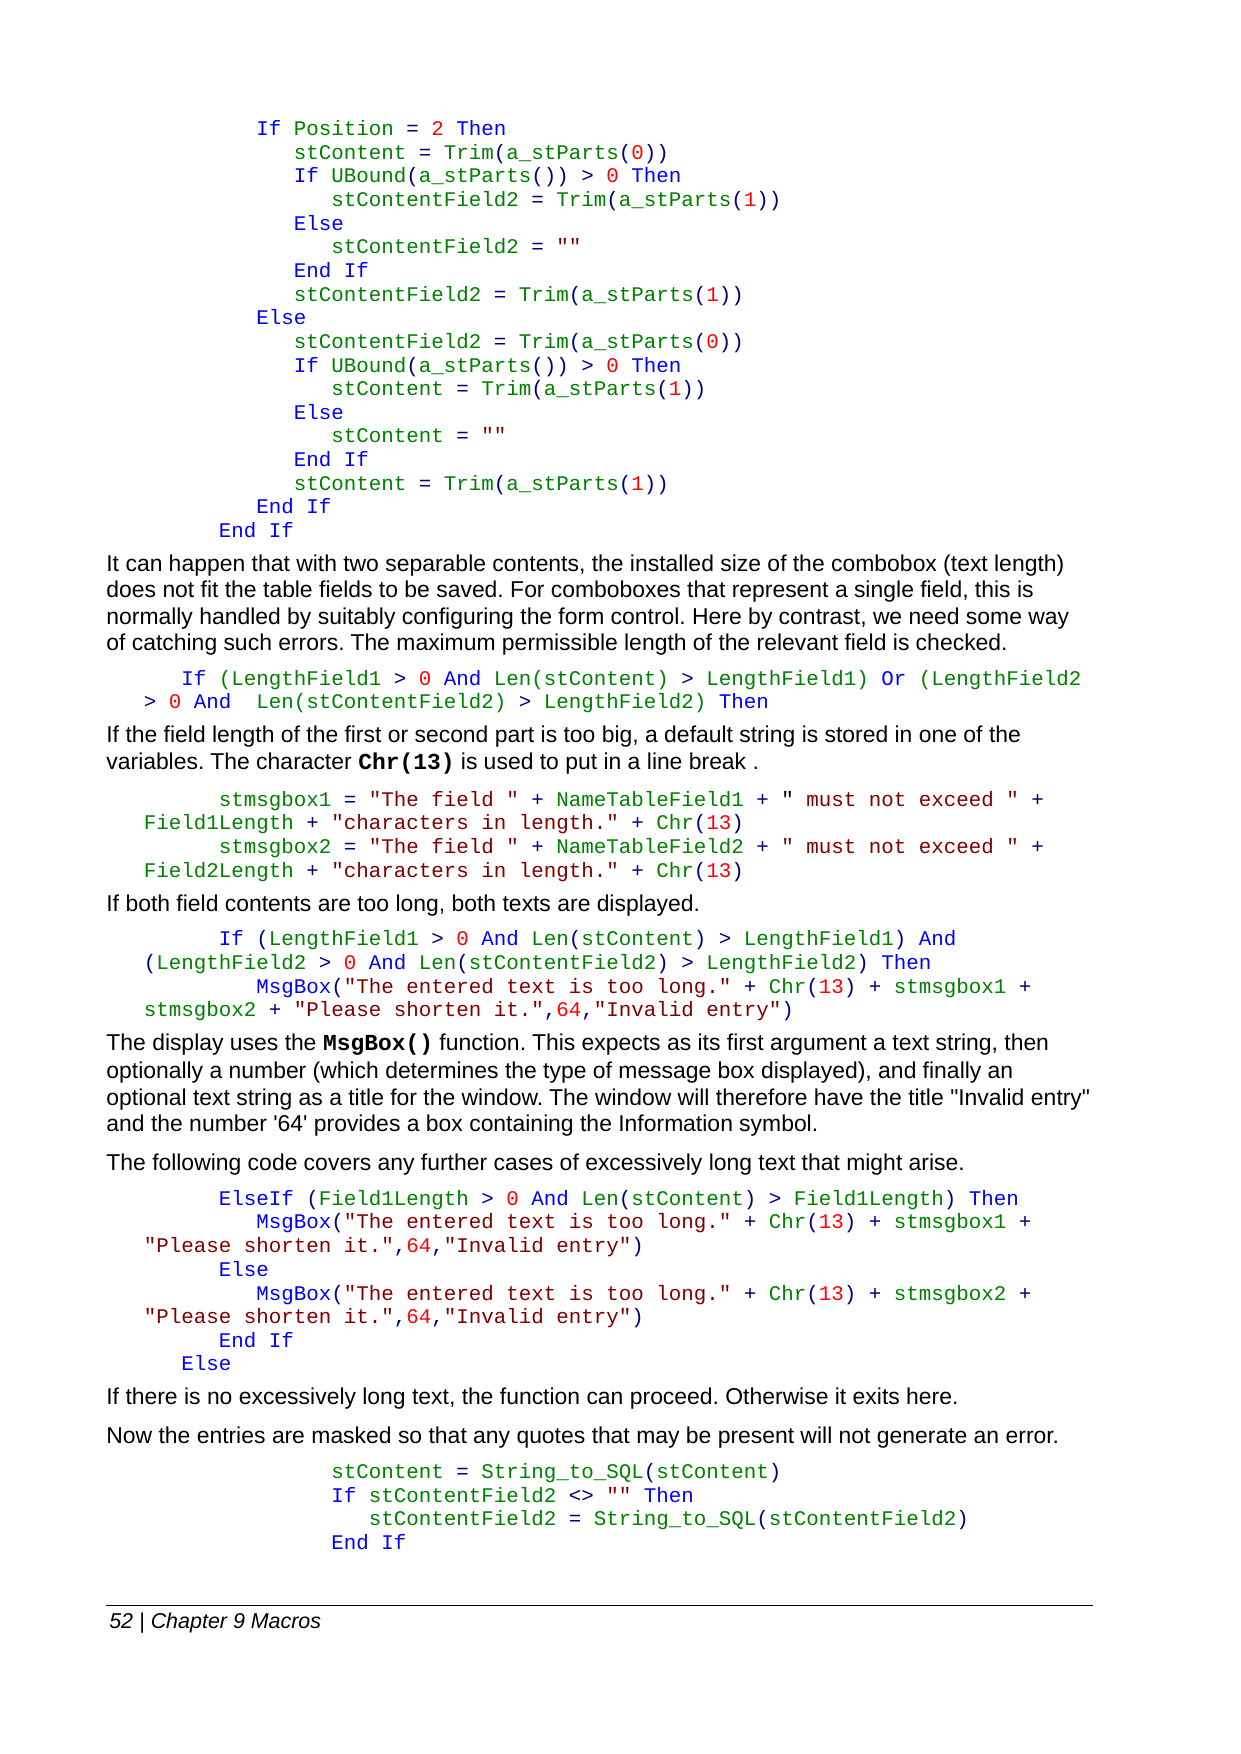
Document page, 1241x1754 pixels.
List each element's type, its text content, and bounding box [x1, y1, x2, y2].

text If UBound(a_stParts()) > 0 Then [144, 354, 1093, 378]
text If UBound(a_stParts()) > 0 Then [144, 165, 1093, 189]
text It can happen that with two separable contents, the installed size of the combobox (text length) does not fit the table fields to be saved. For comboboxes that represent a single field, this is normally handled by suitably configuring the form control. Here by contrast, we need some way of catching such errors. The maximum permissible length of the relevant field is checked. [106, 550, 1093, 655]
text stContentField2 = Trim(a_stParts(1)) [144, 284, 1093, 307]
text If (LengthField1 > 0 And Len(stContent) > LengthField1) Or (LengthField2 > 0 And Len(stContentField2) > LengthField2) Then [144, 668, 1093, 715]
text Else [144, 1353, 1093, 1377]
text stmsgbox2 = "The field " + NameTableField2 + " must not exceed " + Field2Length + "characters in length." + Chr(13) [144, 836, 1093, 883]
text If there is no excessively long text, the function can proceed. Otherwise it exits here. [106, 1383, 1093, 1410]
text End If [144, 1330, 1093, 1353]
text stContentField2 = "" [144, 236, 1093, 260]
text stContent = Trim(a_stParts(1)) [144, 473, 1093, 496]
text stContent = "" [144, 426, 1093, 449]
text stContent = Trim(a_stParts(1)) [144, 378, 1093, 402]
text Else [144, 1259, 1093, 1282]
text Else [144, 213, 1093, 236]
text stContentField2 = Trim(a_stParts(0)) [144, 331, 1093, 354]
text Now the entries are masked so that any quotes that may be present will not generate an error. [106, 1422, 1093, 1448]
text If stContentField2 <> "" Then [144, 1485, 1093, 1508]
text stmsgbox1 = "The field " + NameTableField1 + " must not exceed " + Field1Length + "characters in length." + Chr(13) [144, 789, 1093, 836]
text stContent = Trim(a_stParts(0)) [144, 142, 1093, 165]
text If (LengthField1 > 0 And Len(stContent) > LengthField1) And (LengthField2 > 0 And Len(stContentField2) > LengthField2) Then [144, 928, 1093, 976]
text End If [144, 1532, 1093, 1556]
text If both field contents are too long, both texts are displayed. [106, 889, 1093, 916]
text MsgBox("The entered text is too long." + Chr(13) + stmsgbox2 + "Please shorten it.",64,"Invalid entry") [144, 1282, 1093, 1330]
text Else [144, 307, 1093, 331]
text stContentField2 = String_to_SQL(stContentField2) [144, 1508, 1093, 1532]
text End If [144, 496, 1093, 520]
text End If [144, 260, 1093, 284]
text MsgBox("The entered text is too long." + Chr(13) + stmsgbox1 + stmsgbox2 + "Please shorten it.",64,"Invalid entry") [144, 976, 1093, 1023]
text End If [144, 520, 1093, 544]
text End If [144, 449, 1093, 473]
text If the field length of the first or second part is too big, a default string is stored in one of the variables. The character Chr(13) is used to put in a line break . [106, 721, 1093, 776]
text MsgBox("The entered text is too long." + Chr(13) + stmsgbox1 + "Please shorten it.",64,"Invalid entry") [144, 1212, 1093, 1259]
text If Position = 2 Then [144, 118, 1093, 142]
text The display uses the MsgBox() function. This expects as its first argument a text string, then optionally a number (which determines the type of message box displayed), and finally an optional text string as a title for the window. The window will therefore have the title "Invalid entry" and the number '64' provides a box containing the Information symbol. [106, 1029, 1093, 1137]
text Else [144, 402, 1093, 426]
text stContentField2 = Trim(a_stParts(1)) [144, 189, 1093, 213]
text The following code covers any further cases of excessively long text that might arise. [106, 1149, 1093, 1175]
text ElseIf (Field1Length > 0 And Len(stContent) > Field1Length) Then [144, 1188, 1093, 1212]
text stContent = String_to_SQL(stContent) [144, 1461, 1093, 1485]
